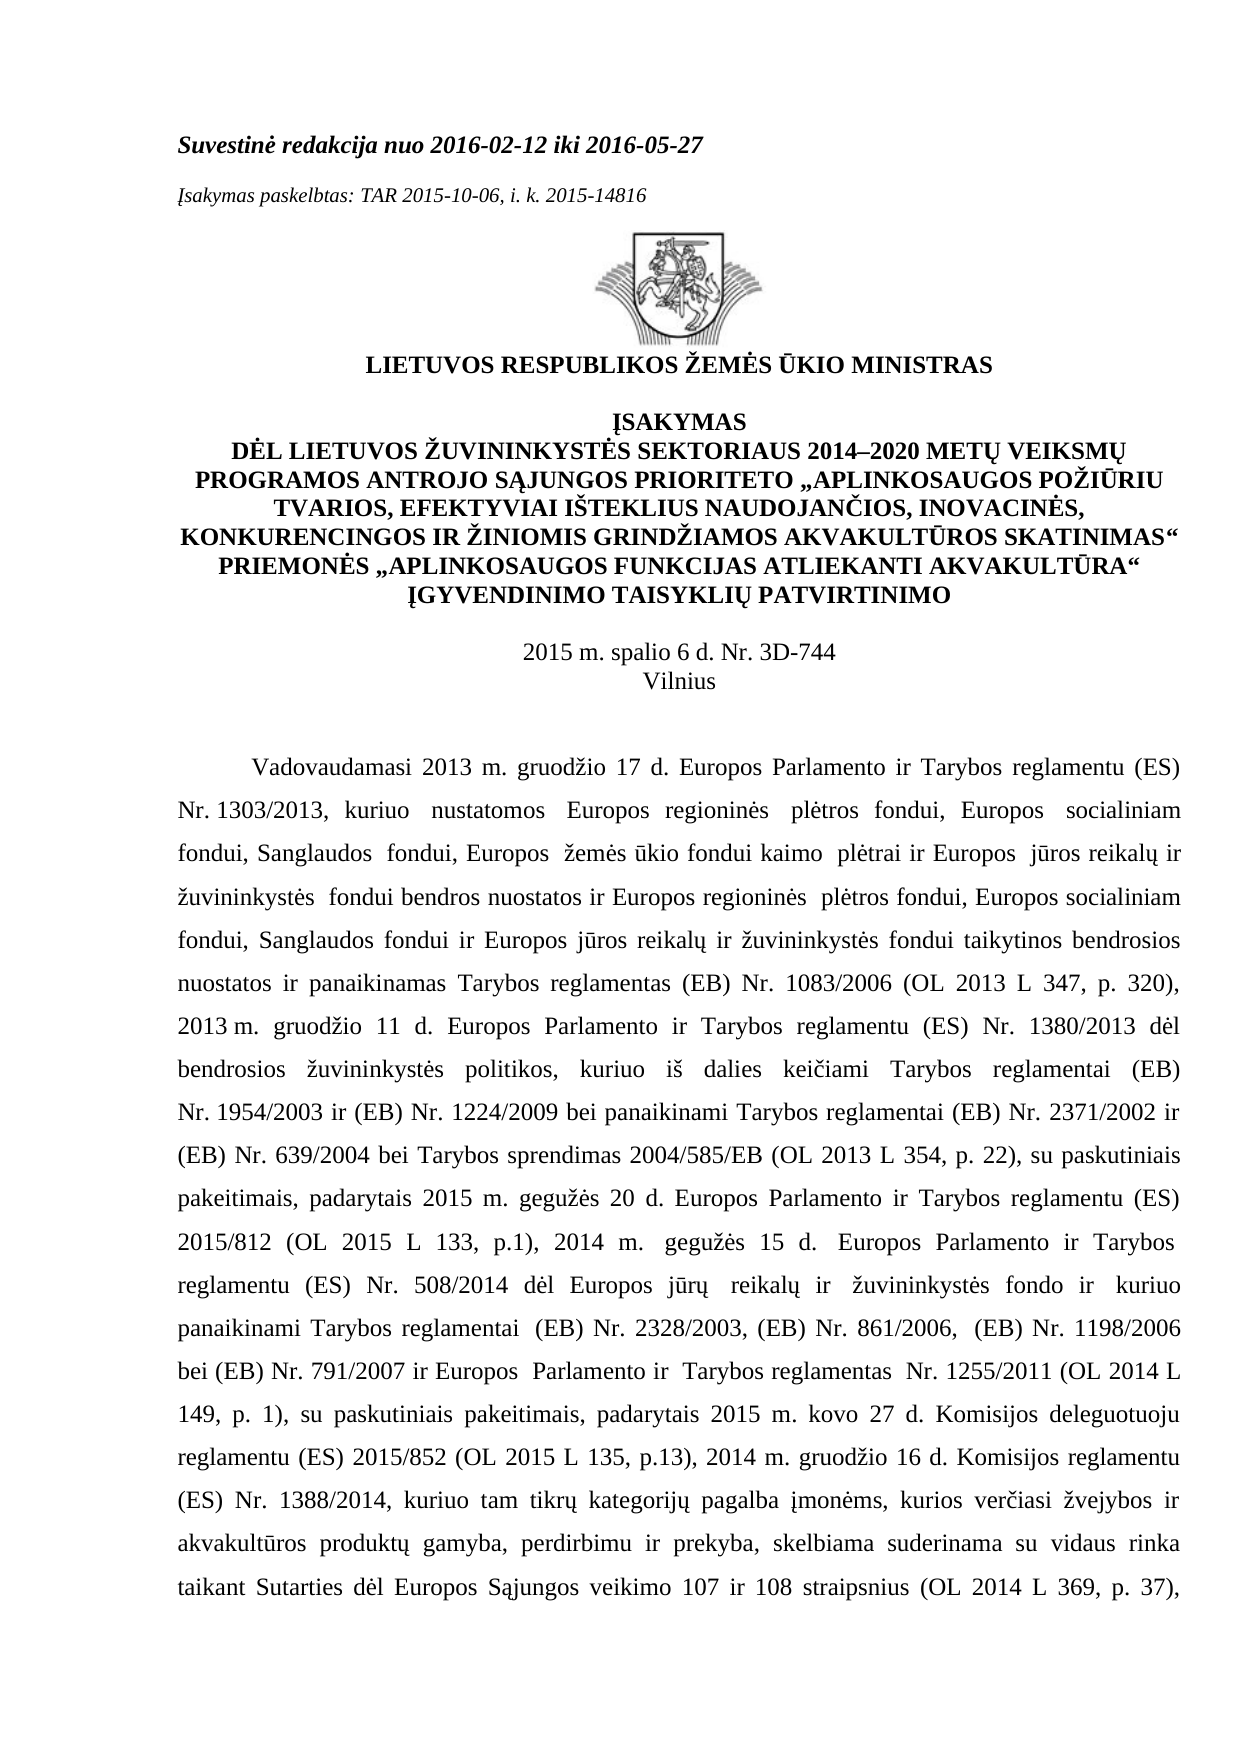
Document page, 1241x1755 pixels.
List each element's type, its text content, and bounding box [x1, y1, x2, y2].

text DĖL LIETUVOS ŽUVININKYSTĖS SEKTORIAUS 2014–2020 METŲ VEIKSMŲ PROGRAMOS ANTROJO SĄJUNGOS PRIORITETO „APLINKOSAUGOS POŽIŪRIU TVARIOS, EFEKTYVIAI IŠTEKLIUS NAUDOJANČIOS, INOVACINĖS, KONKURENCINGOS IR ŽINIOMIS GRINDŽIAMOS AKVAKULTŪROS SKATINIMAS“ PRIEMONĖS „APLINKOSAUGOS FUNKCIJAS ATLIEKANTI AKVAKULTŪRA“ ĮGYVENDINIMO TAISYKLIŲ PATVIRTINIMO [177, 436, 1181, 608]
text ĮSAKYMAS [177, 407, 1181, 436]
text Vilnius [177, 666, 1181, 695]
text Suvestinė redakcija nuo 2016-02-12 iki 2016-05-27 [177, 130, 1181, 159]
text Įsakymas paskelbtas: TAR 2015-10-06, i. k. 2015-14816 [177, 183, 1181, 207]
text 2015 m. spalio 6 d. Nr. 3D-744 [177, 637, 1181, 666]
text Vadovaudamasi 2013 m. gruodžio 17 d. Europos Parlamento ir Tarybos reglamentu (ES) Nr. 1303/2013, kuriuo nustatomos Europos regioninės plėtros fondui, Europos socialiniam fondui, Sanglaudos fondui, Europos žemės ūkio fondui kaimo plėtrai ir Europos jūros reikalų ir žuvininkystės fondui bendros nuostatos ir Europos regioninės plėtros fondui, Europos socialiniam fondui, Sanglaudos fondui ir Europos jūros reikalų ir žuvininkystės fondui taikytinos bendrosios nuostatos ir panaikinamas Tarybos reglamentas (EB) Nr. 1083/2006 (OL 2013 L 347, p. 320), 2013 m. gruodžio 11 d. Europos Parlamento ir Tarybos reglamentu (ES) Nr. 1380/2013 dėl bendrosios žuvininkystės politikos, kuriuo iš dalies keičiami Tarybos reglamentai (EB) Nr. 1954/2003 ir (EB) Nr. 1224/2009 bei panaikinami Tarybos reglamentai (EB) Nr. 2371/2002 ir (EB) Nr. 639/2004 bei Tarybos sprendimas 2004/585/EB (OL 2013 L 354, p. 22), su paskutiniais pakeitimais, padarytais 2015 m. gegužės 20 d. Europos Parlamento ir Tarybos reglamentu (ES) 2015/812 (OL 2015 L 133, p.1), 2014 m. gegužės 15 d. Europos Parlamento ir Tarybos reglamentu (ES) Nr. 508/2014 dėl Europos jūrų reikalų ir žuvininkystės fondo ir kuriuo panaikinami Tarybos reglamentai (EB) Nr. 2328/2003, (EB) Nr. 861/2006, (EB) Nr. 1198/2006 bei (EB) Nr. 791/2007 ir Europos Parlamento ir Tarybos reglamentas Nr. 1255/2011 (OL 2014 L 149, p. 1), su paskutiniais pakeitimais, padarytais 2015 m. kovo 27 d. Komisijos deleguotuoju reglamentu (ES) 2015/852 (OL 2015 L 135, p.13), 2014 m. gruodžio 16 d. Komisijos reglamentu (ES) Nr. 1388/2014, kuriuo tam tikrų kategorijų pagalba įmonėms, kurios verčiasi žvejybos ir akvakultūros produktų gamyba, perdirbimu ir prekyba, skelbiama suderinama su vidaus rinka taikant Sutarties dėl Europos Sąjungos veikimo 107 ir 108 straipsnius (OL 2014 L 369, p. 37), [177, 752, 1181, 1600]
text LIETUVOS RESPUBLIKOS ŽEMĖS ŪKIO MINISTRAS [177, 350, 1181, 378]
